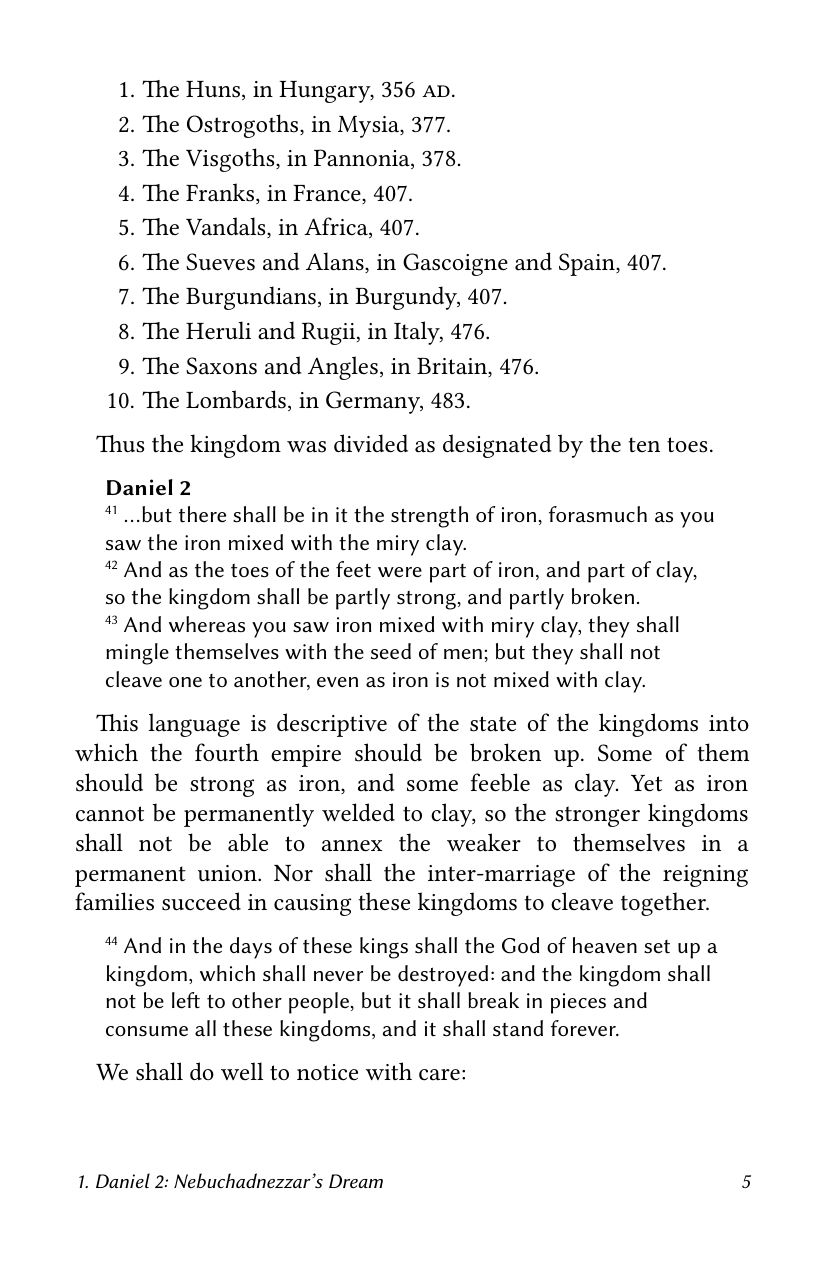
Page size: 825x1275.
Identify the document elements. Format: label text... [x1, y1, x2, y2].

text 44 And in the days of these kings shall the God of heaven set up a kingdom, which shall never be destroyed: and the kingdom shall not be left to other people, but it shall break in pieces and consume all these kingdoms, and it shall stand forever. [105, 933, 720, 1042]
list The Sueves and Alans, in Gascoigne and Spain, 407. [135, 248, 750, 276]
list The Saxons and Angles, in Britain, 476. [135, 352, 750, 380]
text This language is descriptive of the state of the kingdoms into which the fourth empire should be broken up. Some of them should be strong as iron, and some feeble as clay. Yet as iron cannot be permanently welded to clay, so the stronger kingdoms shall not be able to annex the weaker to themselves in a permanent union. Nor shall the inter-marriage of the reigning families succeed in causing these kingdoms to cleave together. [75, 709, 750, 917]
list The Franks, in France, 407. [135, 179, 750, 207]
text We shall do well to notice with care: [75, 1058, 750, 1086]
text 41 ...but there shall be in it the strength of iron, forasmuch as you saw the iron mixed with the miry clay. [105, 502, 720, 556]
list The Burgundians, in Burgundy, 407. [135, 282, 750, 311]
list The Ostrogoths, in Mysia, 377. [135, 109, 750, 138]
text Daniel 2 [105, 475, 750, 501]
list The Huns, in Hungary, 356 AD. [135, 75, 750, 103]
text 42 And as the toes of the feet were part of iron, and part of clay, so the kingdom shall be partly strong, and partly broken. [105, 557, 720, 611]
list The Visgoths, in Pannonia, 378. [135, 144, 750, 173]
list The Vandals, in Africa, 407. [135, 213, 750, 242]
list The Lombards, in Germany, 483. [135, 386, 750, 415]
list The Heruli and Rugii, in Italy, 476. [135, 317, 750, 346]
text Thus the kingdom was divided as designated by the ten toes. [75, 430, 750, 458]
text 43 And whereas you saw iron mixed with miry clay, they shall mingle themselves with the seed of men; but they shall not cleave one to another, even as iron is not mixed with clay. [105, 612, 720, 693]
